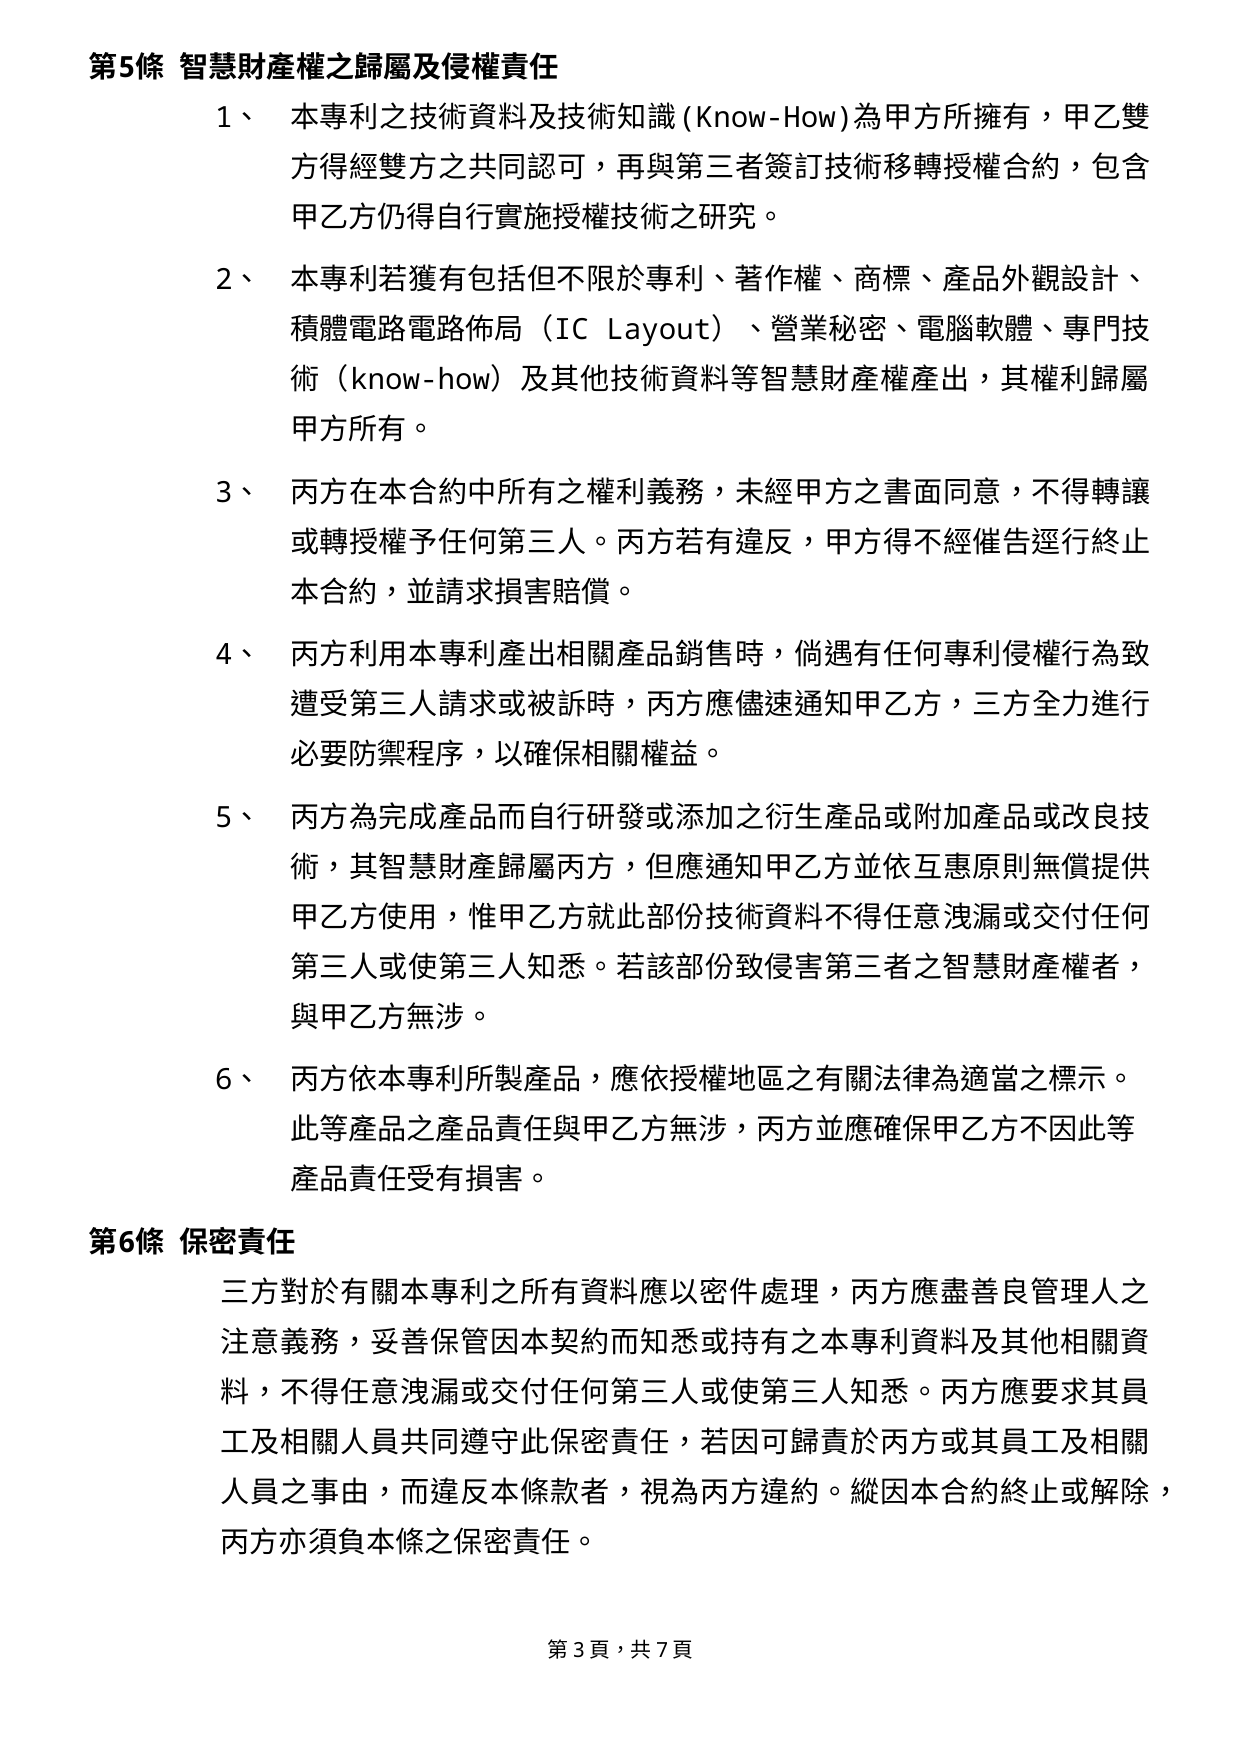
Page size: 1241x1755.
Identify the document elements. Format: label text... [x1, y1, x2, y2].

list 丙方利用本專利產出相關產品銷售時，倘遇有任何專利侵權行為致遭受第三人請求或被訴時，丙方應儘速通知甲乙方，三方全力進行必要防禦程序，以確保相關權益。 [215, 625, 1152, 775]
list 丙方在本合約中所有之權利義務，未經甲方之書面同意，不得轉讓或轉授權予任何第三人。丙方若有違反，甲方得不經催告逕行終止本合約，並請求損害賠償。 [215, 462, 1152, 612]
list 丙方為完成產品而自行研發或添加之衍生產品或附加產品或改良技術，其智慧財產歸屬丙方，但應通知甲乙方並依互惠原則無償提供甲乙方使用，惟甲乙方就此部份技術資料不得任意洩漏或交付任何第三人或使第三人知悉。若該部份致侵害第三者之智慧財產權者，與甲乙方無涉。 [215, 787, 1152, 1037]
list 本專利之技術資料及技術知識(Know-How)為甲方所擁有，甲乙雙方得經雙方之共同認可，再與第三者簽訂技術移轉授權合約，包含甲乙方仍得自行實施授權技術之研究。 [215, 87, 1152, 237]
list 智慧財產權之歸屬及侵權責任 [89, 37, 1152, 87]
list 保密責任 [89, 1212, 1152, 1262]
list 本專利若獲有包括但不限於專利、著作權、商標、產品外觀設計、積體電路電路佈局（IC Layout）、營業秘密、電腦軟體、專門技術（know-how）及其他技術資料等智慧財產權產出，其權利歸屬甲方所有。 [215, 250, 1152, 450]
text 三方對於有關本專利之所有資料應以密件處理，丙方應盡善良管理人之注意義務，妥善保管因本契約而知悉或持有之本專利資料及其他相關資料，不得任意洩漏或交付任何第三人或使第三人知悉。丙方應要求其員工及相關人員共同遵守此保密責任，若因可歸責於丙方或其員工及相關人員之事由，而違反本條款者，視為丙方違約。縱因本合約終止或解除，丙方亦須負本條之保密責任。 [220, 1262, 1152, 1562]
list 丙方依本專利所製產品，應依授權地區之有關法律為適當之標示。此等產品之產品責任與甲乙方無涉，丙方並應確保甲乙方不因此等產品責任受有損害。 [215, 1050, 1152, 1200]
